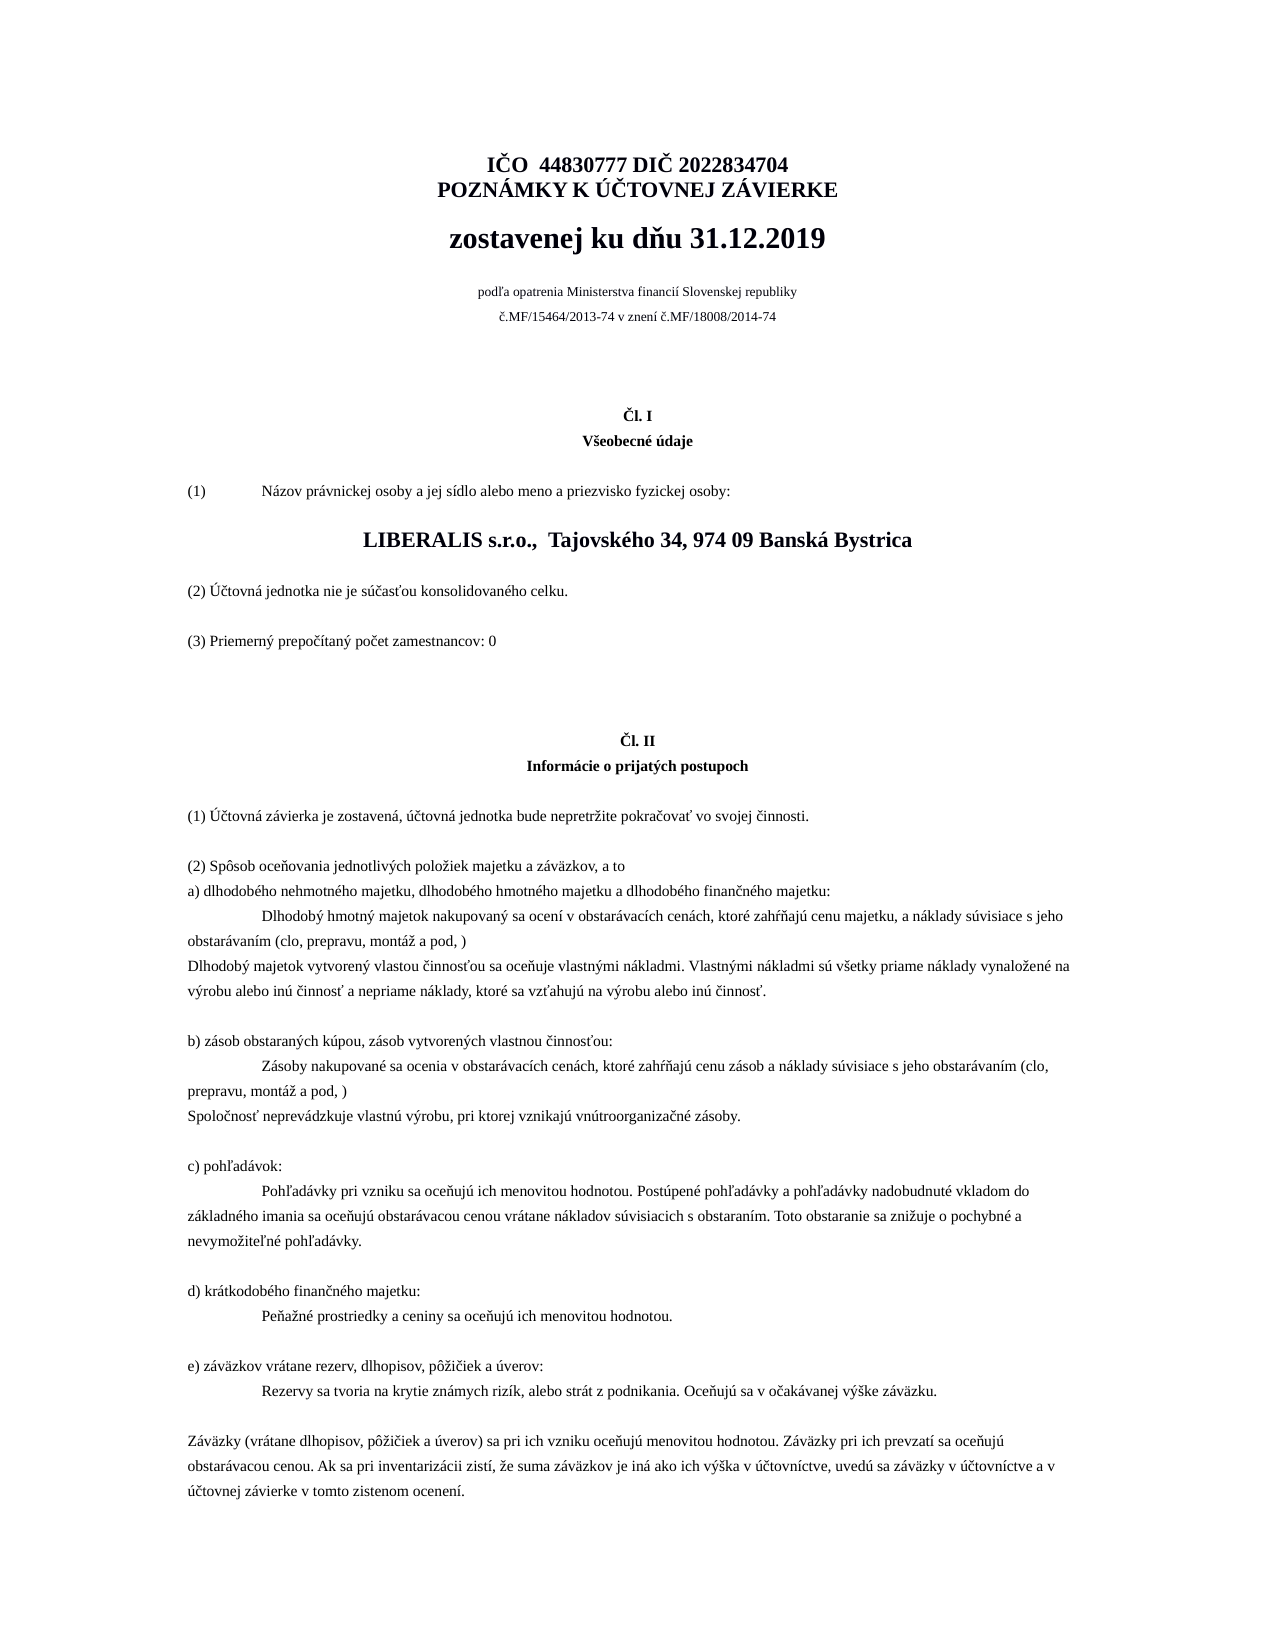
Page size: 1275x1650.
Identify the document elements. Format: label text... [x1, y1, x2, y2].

text b) zásob obstaraných kúpou, zásob vytvorených vlastnou činnosťou: [187, 1025, 1087, 1050]
text d) krátkodobého finančného majetku: [187, 1275, 1087, 1300]
text Spoločnosť neprevádzkuje vlastnú výrobu, pri ktorej vznikajú vnútroorganizačné zásoby. [187, 1100, 1087, 1125]
text (3) Priemerný prepočítaný počet zamestnancov: 0 [187, 625, 1087, 650]
text zostavenej ku dňu 31.12.2019 [187, 225, 1087, 250]
text podľa opatrenia Ministerstva financií Slovenskej republiky [187, 275, 1087, 300]
text (1) Účtovná závierka je zostavená, účtovná jednotka bude nepretržite pokračovať vo svojej činnosti. [187, 800, 1087, 825]
text Dlhodobý majetok vytvorený vlastou činnosťou sa oceňuje vlastnými nákladmi. Vlastnými nákladmi sú všetky priame náklady vynaložené na výrobu alebo inú činnosť a nepriame náklady, ktoré sa vzťahujú na výrobu alebo inú činnosť. [187, 950, 1087, 1000]
text Pohľadávky pri vzniku sa oceňujú ich menovitou hodnotou. Postúpené pohľadávky a pohľadávky nadobudnuté vkladom do základného imania sa oceňujú obstarávacou cenou vrátane nákladov súvisiacich s obstaraním. Toto obstaranie sa znižuje o pochybné a nevymožiteľné pohľadávky. [187, 1175, 1087, 1250]
text POZNÁMKY K ÚČTOVNEJ ZÁVIERKE [187, 175, 1087, 200]
text Rezervy sa tvoria na krytie známych rizík, alebo strát z podnikania. Oceňujú sa v očakávanej výške záväzku. [187, 1375, 1087, 1400]
text e) záväzkov vrátane rezerv, dlhopisov, pôžičiek a úverov: [187, 1350, 1087, 1375]
text IČO 44830777 DIČ 2022834704 [187, 150, 1087, 175]
text (2) Spôsob oceňovania jednotlivých položiek majetku a záväzkov, a to [187, 850, 1087, 875]
text č.MF/15464/2013-74 v znení č.MF/18008/2014-74 [187, 300, 1087, 325]
text Peňažné prostriedky a ceniny sa oceňujú ich menovitou hodnotou. [187, 1300, 1087, 1325]
text Záväzky (vrátane dlhopisov, pôžičiek a úverov) sa pri ich vzniku oceňujú menovitou hodnotou. Záväzky pri ich prevzatí sa oceňujú obstarávacou cenou. Ak sa pri inventarizácii zistí, že suma záväzkov je iná ako ich výška v účtovníctve, uvedú sa záväzky v účtovníctve a v účtovnej závierke v tomto zistenom ocenení. [187, 1425, 1087, 1500]
text Dlhodobý hmotný majetok nakupovaný sa ocení v obstarávacích cenách, ktoré zahŕňajú cenu majetku, a náklady súvisiace s jeho obstarávaním (clo, prepravu, montáž a pod, ) [187, 900, 1087, 950]
text a) dlhodobého nehmotného majetku, dlhodobého hmotného majetku a dlhodobého finančného majetku: [187, 875, 1087, 900]
text LIBERALIS s.r.o., Tajovského 34, 974 09 Banská Bystrica [187, 525, 1087, 550]
text Informácie o prijatých postupoch [187, 750, 1087, 775]
text Čl. I [187, 400, 1087, 425]
text (2) Účtovná jednotka nie je súčasťou konsolidovaného celku. [187, 575, 1087, 600]
text Všeobecné údaje [187, 425, 1087, 450]
list Názov právnickej osoby a jej sídlo alebo meno a priezvisko fyzickej osoby: [187, 475, 1087, 500]
text c) pohľadávok: [187, 1150, 1087, 1175]
text Zásoby nakupované sa ocenia v obstarávacích cenách, ktoré zahŕňajú cenu zásob a náklady súvisiace s jeho obstarávaním (clo, prepravu, montáž a pod, ) [187, 1050, 1087, 1100]
text Čl. II [187, 725, 1087, 750]
